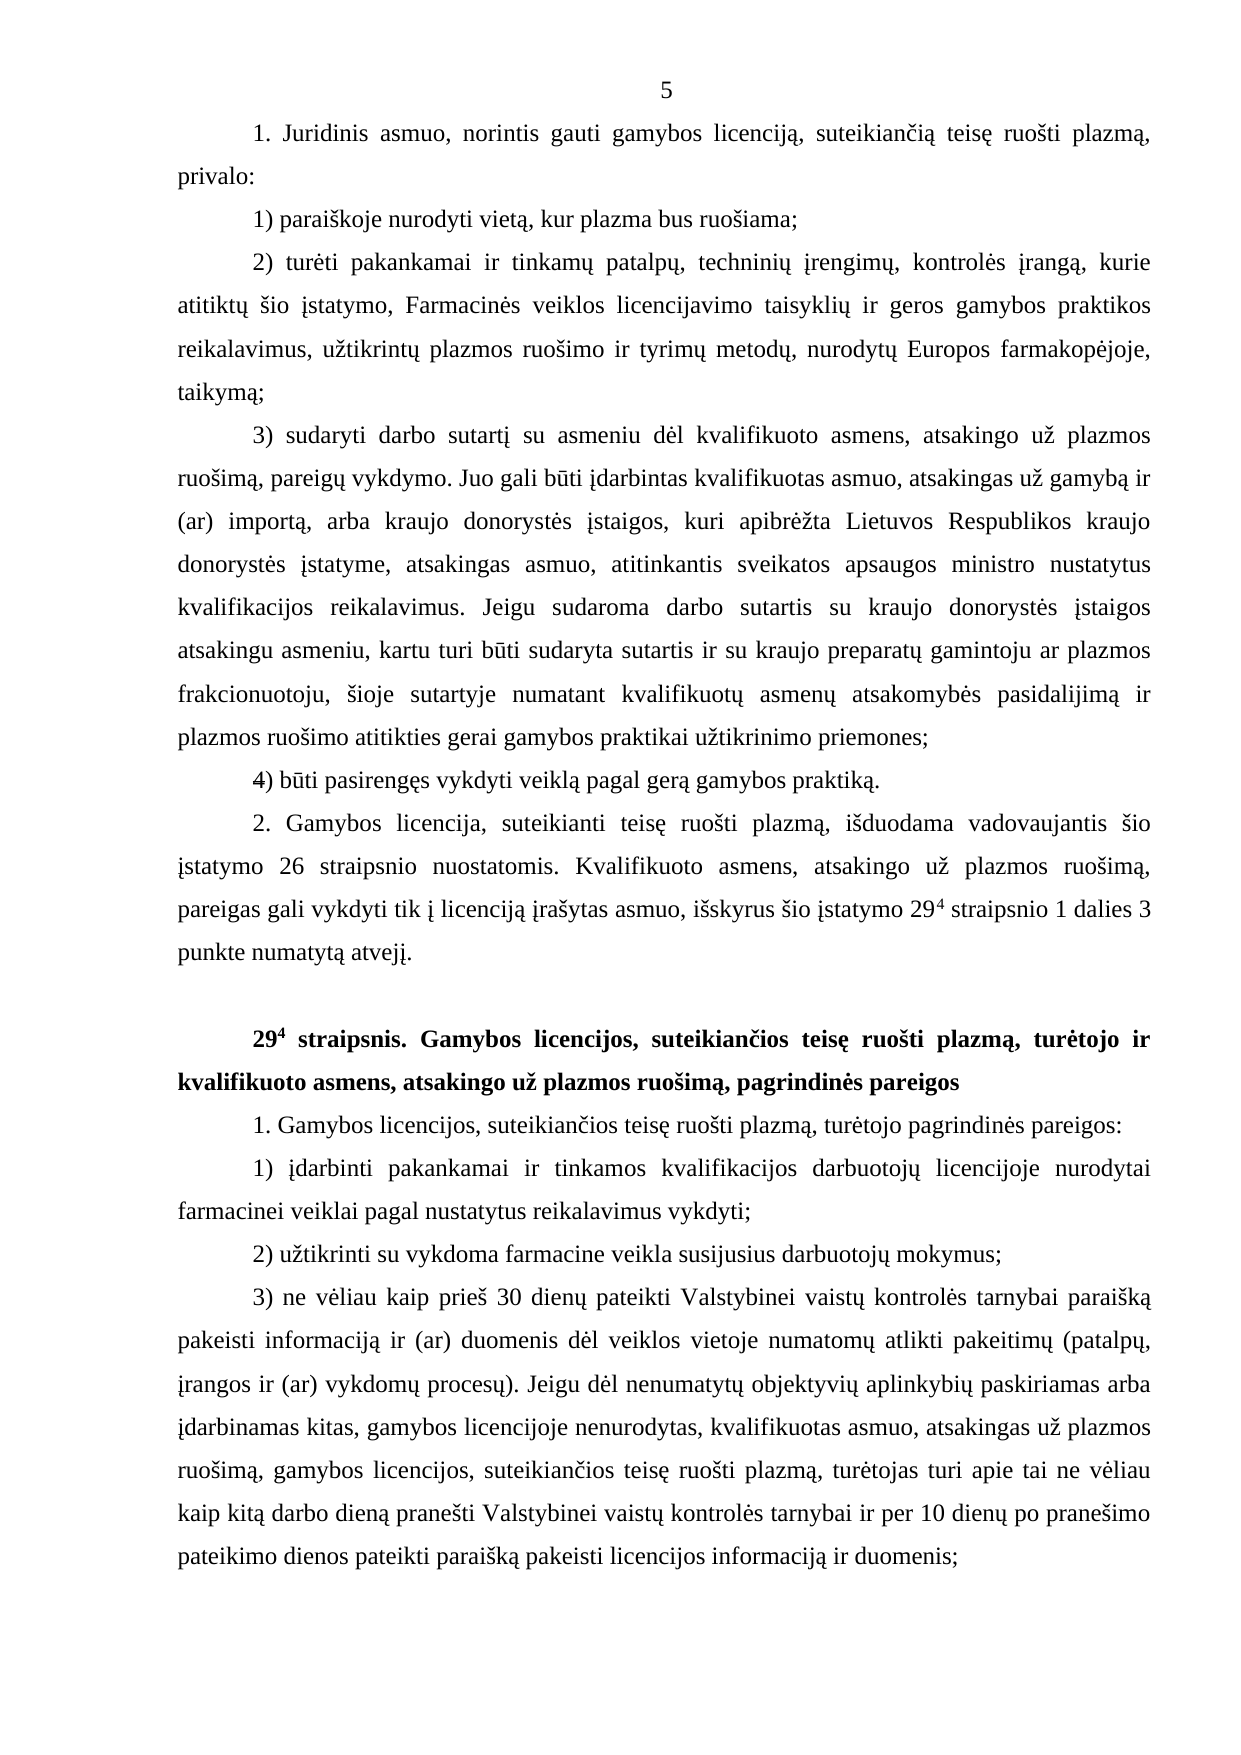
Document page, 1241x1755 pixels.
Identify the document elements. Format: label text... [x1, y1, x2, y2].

text 294 straipsnis. Gamybos licencijos, suteikiančios teisę ruošti plazmą, turėtojo ir kvalifikuoto asmens, atsakingo už plazmos ruošimą, pagrindinės pareigos [177, 1024, 1152, 1096]
text 1. Juridinis asmuo, norintis gauti gamybos licenciją, suteikiančią teisę ruošti plazmą, privalo: [177, 118, 1152, 190]
text 1) įdarbinti pakankamai ir tinkamos kvalifikacijos darbuotojų licencijoje nurodytai farmacinei veiklai pagal nustatytus reikalavimus vykdyti; [177, 1153, 1152, 1225]
text 2. Gamybos licencija, suteikianti teisę ruošti plazmą, išduodama vadovaujantis šio įstatymo 26 straipsnio nuostatomis. Kvalifikuoto asmens, atsakingo už plazmos ruošimą, pareigas gali vykdyti tik į licenciją įrašytas asmuo, išskyrus šio įstatymo 294 straipsnio 1 dalies 3 punkte numatytą atvejį. [177, 808, 1152, 966]
text 1) paraiškoje nurodyti vietą, kur plazma bus ruošiama; [177, 204, 1152, 233]
text 3) ne vėliau kaip prieš 30 dienų pateikti Valstybinei vaistų kontrolės tarnybai paraišką pakeisti informaciją ir (ar) duomenis dėl veiklos vietoje numatomų atlikti pakeitimų (patalpų, įrangos ir (ar) vykdomų procesų). Jeigu dėl nenumatytų objektyvių aplinkybių paskiriamas arba įdarbinamas kitas, gamybos licencijoje nenurodytas, kvalifikuotas asmuo, atsakingas už plazmos ruošimą, gamybos licencijos, suteikiančios teisę ruošti plazmą, turėtojas turi apie tai ne vėliau kaip kitą darbo dieną pranešti Valstybinei vaistų kontrolės tarnybai ir per 10 dienų po pranešimo pateikimo dienos pateikti paraišką pakeisti licencijos informaciją ir duomenis; [177, 1282, 1152, 1570]
text 1. Gamybos licencijos, suteikiančios teisę ruošti plazmą, turėtojo pagrindinės pareigos: [177, 1110, 1152, 1139]
text 2) užtikrinti su vykdoma farmacine veikla susijusius darbuotojų mokymus; [177, 1239, 1152, 1268]
text 3) sudaryti darbo sutartį su asmeniu dėl kvalifikuoto asmens, atsakingo už plazmos ruošimą, pareigų vykdymo. Juo gali būti įdarbintas kvalifikuotas asmuo, atsakingas už gamybą ir (ar) importą, arba kraujo donorystės įstaigos, kuri apibrėžta Lietuvos Respublikos kraujo donorystės įstatyme, atsakingas asmuo, atitinkantis sveikatos apsaugos ministro nustatytus kvalifikacijos reikalavimus. Jeigu sudaroma darbo sutartis su kraujo donorystės įstaigos atsakingu asmeniu, kartu turi būti sudaryta sutartis ir su kraujo preparatų gamintoju ar plazmos frakcionuotoju, šioje sutartyje numatant kvalifikuotų asmenų atsakomybės pasidalijimą ir plazmos ruošimo atitikties gerai gamybos praktikai užtikrinimo priemones; [177, 420, 1152, 751]
text 2) turėti pakankamai ir tinkamų patalpų, techninių įrengimų, kontrolės įrangą, kurie atitiktų šio įstatymo, Farmacinės veiklos licencijavimo taisyklių ir geros gamybos praktikos reikalavimus, užtikrintų plazmos ruošimo ir tyrimų metodų, nurodytų Europos farmakopėjoje, taikymą; [177, 247, 1152, 406]
text 4) būti pasirengęs vykdyti veiklą pagal gerą gamybos praktiką. [177, 765, 1152, 794]
